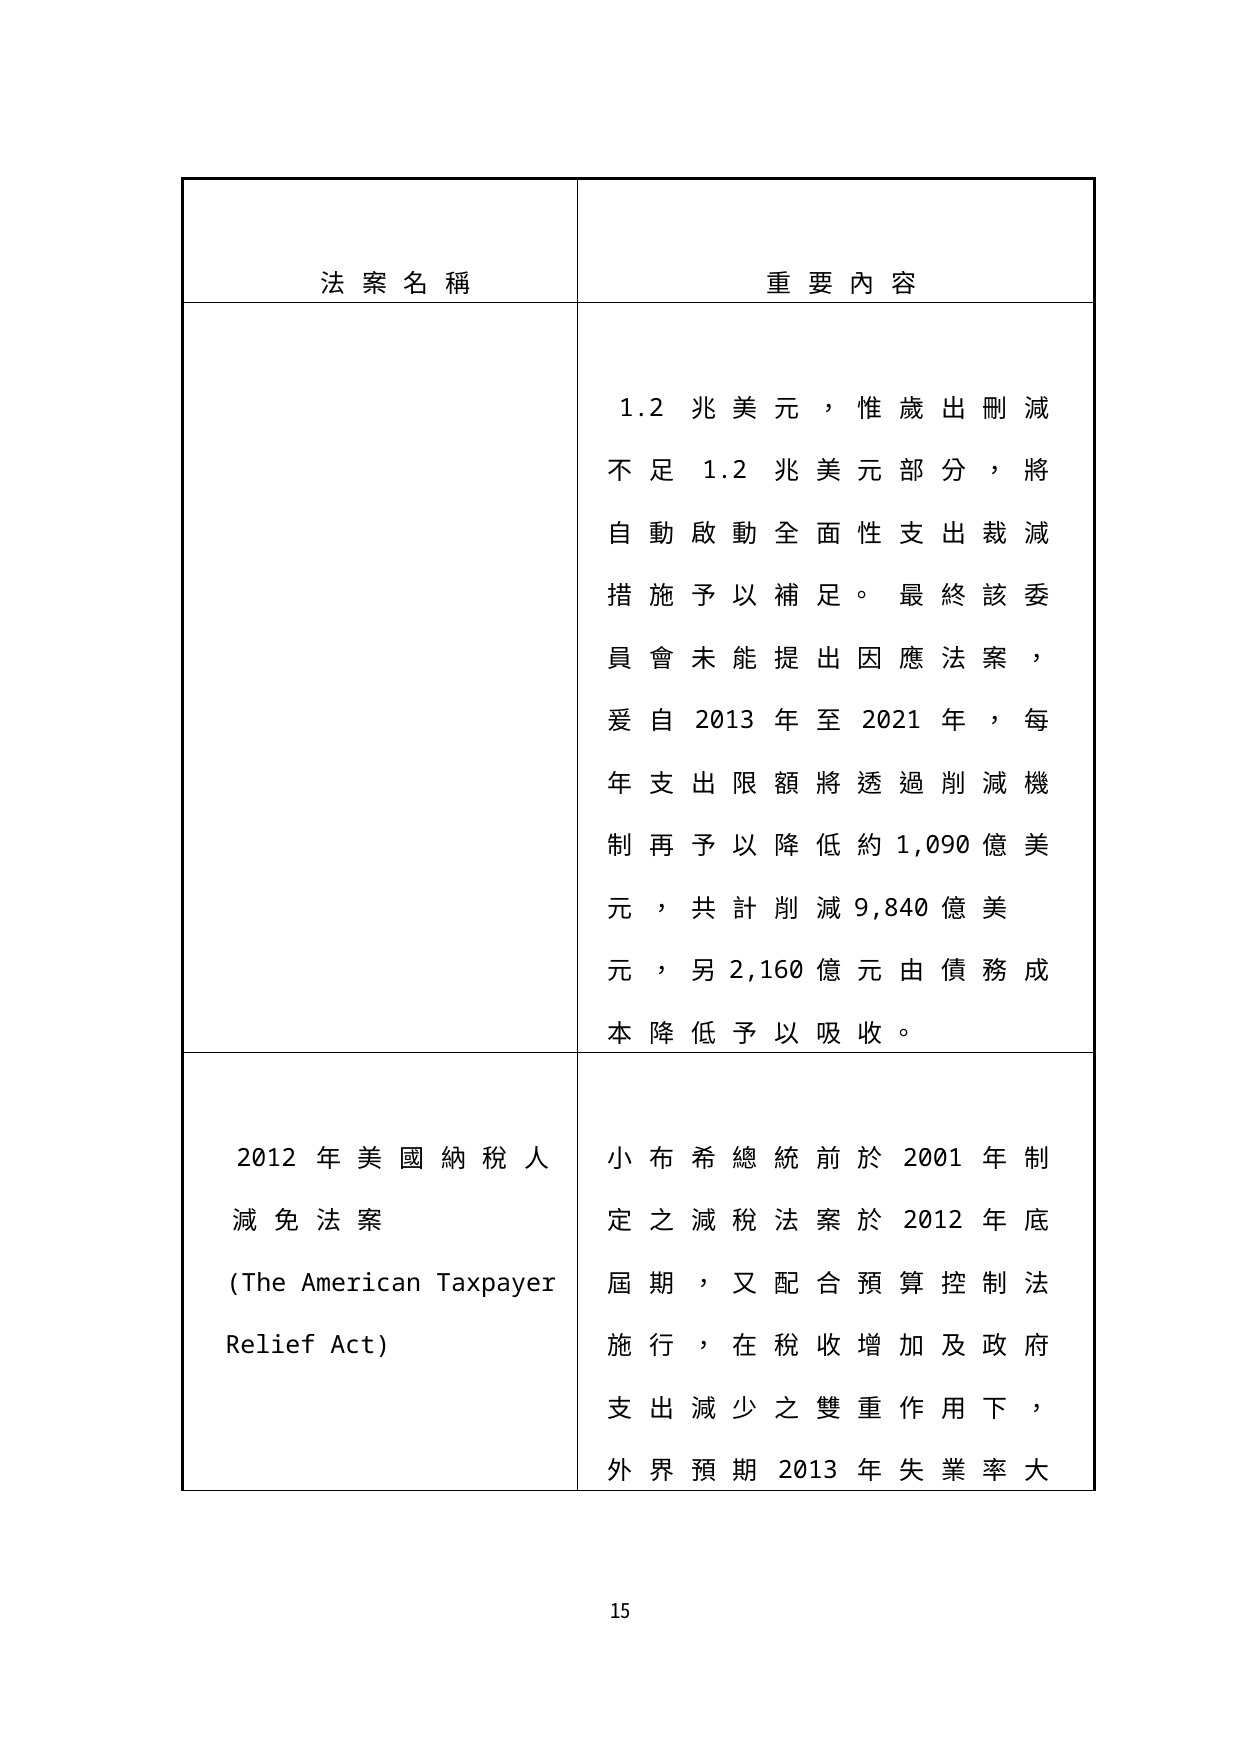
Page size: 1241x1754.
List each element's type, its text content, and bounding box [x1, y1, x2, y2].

table_cell [184, 303, 577, 1052]
table_cell 1.2兆美元，惟歲出刪減不足1.2兆美元部分，將自動啟動全面性支出裁減措施予以補足。最終該委員會未能提出因應法案，爰自2013年至2021年，每年支出限額將透過削減機制再予以降低約1,090億美元，共計削減9,840億美元，另2,160億元由債務成本降低予以吸收。 [578, 303, 1093, 1052]
table_header 法案名稱 [184, 180, 577, 302]
table_header 重要內容 [578, 180, 1093, 302]
table_cell 2012年美國納稅人減免法案 (The American Taxpayer Relief Act) [184, 1053, 577, 1490]
table_cell 小布希總統前於2001年制定之減稅法案於2012年底屆期，又配合預算控制法施行，在稅收增加及政府支出減少之雙重作用下，外界預期2013年失業率大 [578, 1053, 1093, 1490]
